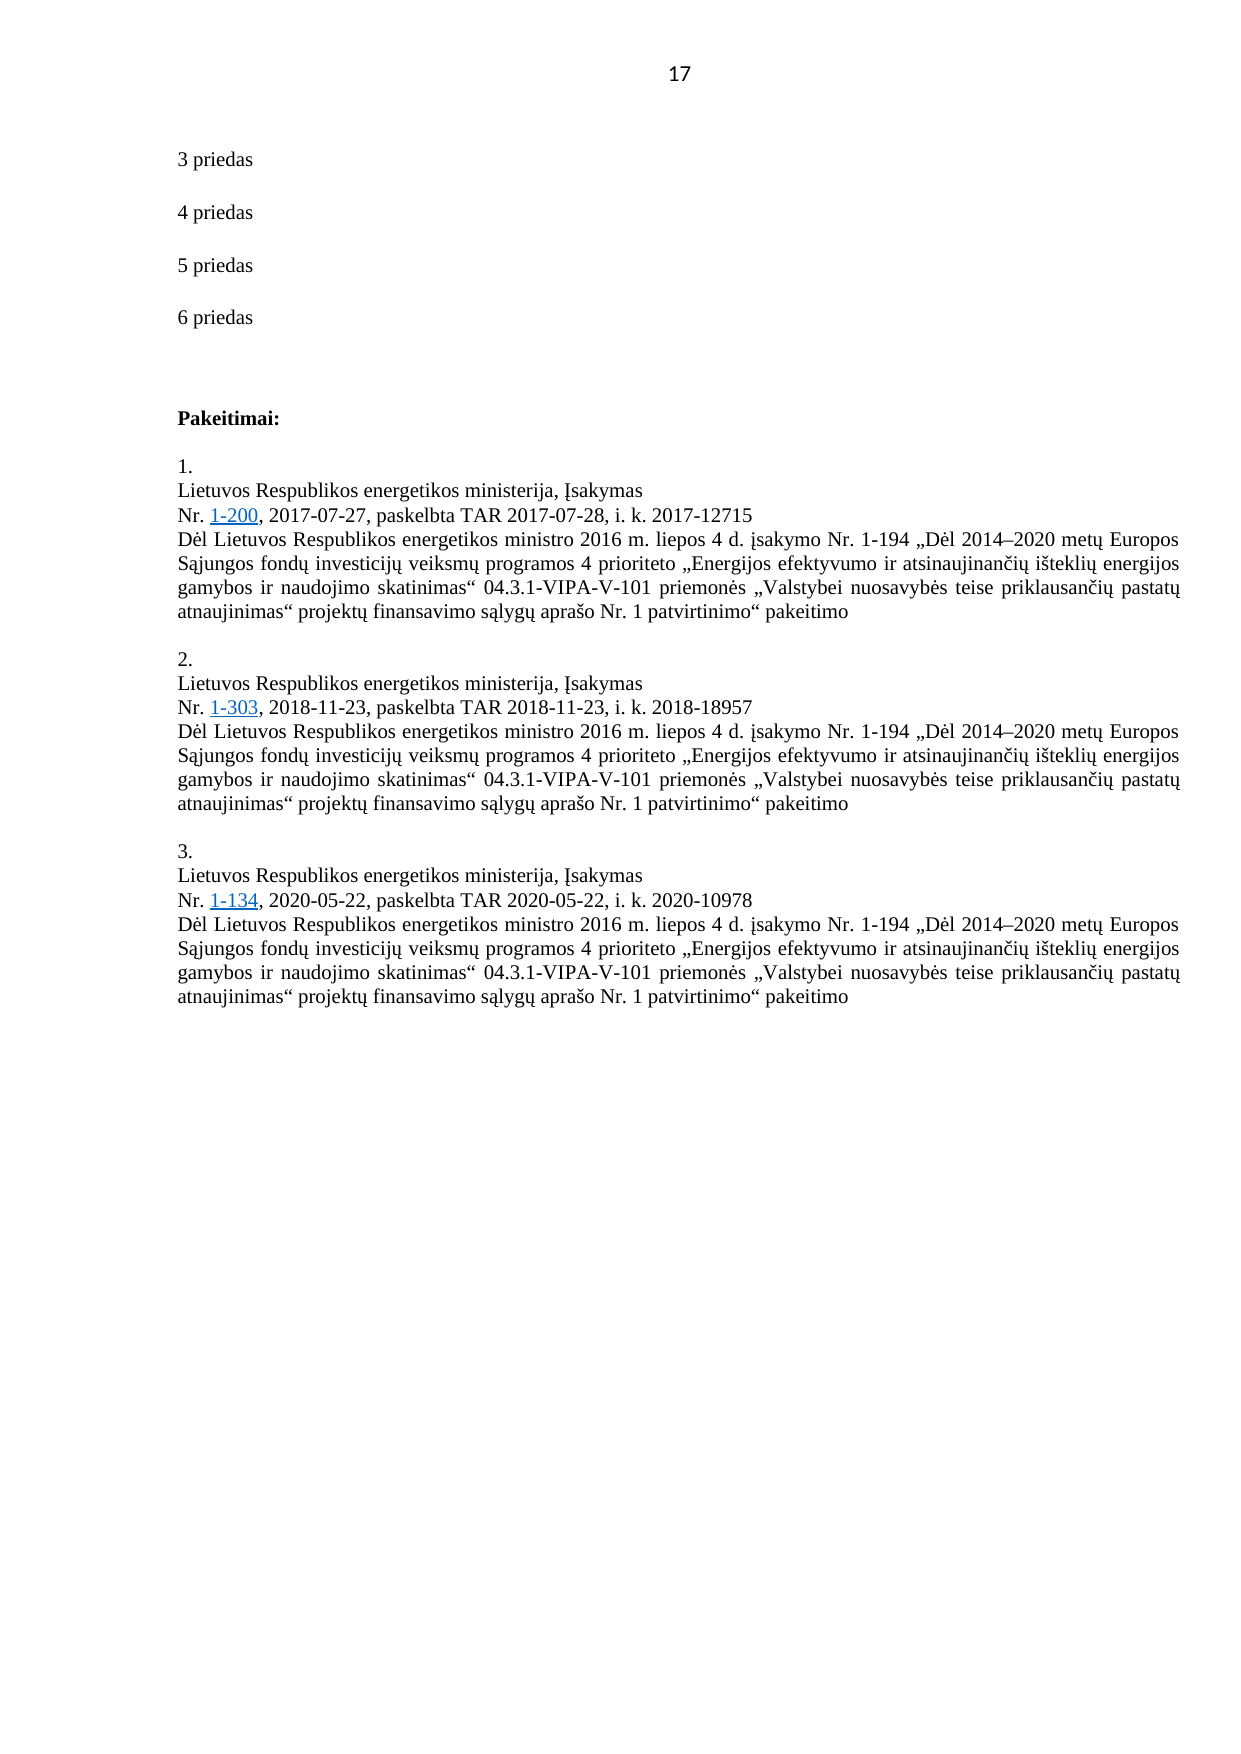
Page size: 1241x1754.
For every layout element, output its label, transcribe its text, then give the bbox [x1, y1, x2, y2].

text 6 priedas [177, 305, 1181, 329]
text Nr. 1-303, 2018-11-23, paskelbta TAR 2018-11-23, i. k. 2018-18957 [177, 695, 1181, 719]
text Nr. 1-200, 2017-07-27, paskelbta TAR 2017-07-28, i. k. 2017-12715 [177, 502, 1181, 527]
text 3 priedas [177, 147, 1181, 171]
text Dėl Lietuvos Respublikos energetikos ministro 2016 m. liepos 4 d. įsakymo Nr. 1-194 „Dėl 2014–2020 metų Europos Sąjungos fondų investicijų veiksmų programos 4 prioriteto „Energijos efektyvumo ir atsinaujinančių išteklių energijos gamybos ir naudojimo skatinimas“ 04.3.1-VIPA-V-101 priemonės „Valstybei nuosavybės teise priklausančių pastatų atnaujinimas“ projektų finansavimo sąlygų aprašo Nr. 1 patvirtinimo“ pakeitimo [177, 527, 1181, 623]
text Lietuvos Respublikos energetikos ministerija, Įsakymas [177, 863, 1181, 887]
text 4 priedas [177, 200, 1181, 224]
text 3. [177, 839, 1181, 863]
text Lietuvos Respublikos energetikos ministerija, Įsakymas [177, 478, 1181, 502]
text 5 priedas [177, 252, 1181, 277]
text Dėl Lietuvos Respublikos energetikos ministro 2016 m. liepos 4 d. įsakymo Nr. 1-194 „Dėl 2014–2020 metų Europos Sąjungos fondų investicijų veiksmų programos 4 prioriteto „Energijos efektyvumo ir atsinaujinančių išteklių energijos gamybos ir naudojimo skatinimas“ 04.3.1-VIPA-V-101 priemonės „Valstybei nuosavybės teise priklausančių pastatų atnaujinimas“ projektų finansavimo sąlygų aprašo Nr. 1 patvirtinimo“ pakeitimo [177, 719, 1181, 815]
text Lietuvos Respublikos energetikos ministerija, Įsakymas [177, 671, 1181, 695]
text 2. [177, 647, 1181, 671]
text 1. [177, 454, 1181, 478]
text Dėl Lietuvos Respublikos energetikos ministro 2016 m. liepos 4 d. įsakymo Nr. 1-194 „Dėl 2014–2020 metų Europos Sąjungos fondų investicijų veiksmų programos 4 prioriteto „Energijos efektyvumo ir atsinaujinančių išteklių energijos gamybos ir naudojimo skatinimas“ 04.3.1-VIPA-V-101 priemonės „Valstybei nuosavybės teise priklausančių pastatų atnaujinimas“ projektų finansavimo sąlygų aprašo Nr. 1 patvirtinimo“ pakeitimo [177, 912, 1181, 1008]
text Nr. 1-134, 2020-05-22, paskelbta TAR 2020-05-22, i. k. 2020-10978 [177, 887, 1181, 912]
text Pakeitimai: [177, 406, 1181, 430]
